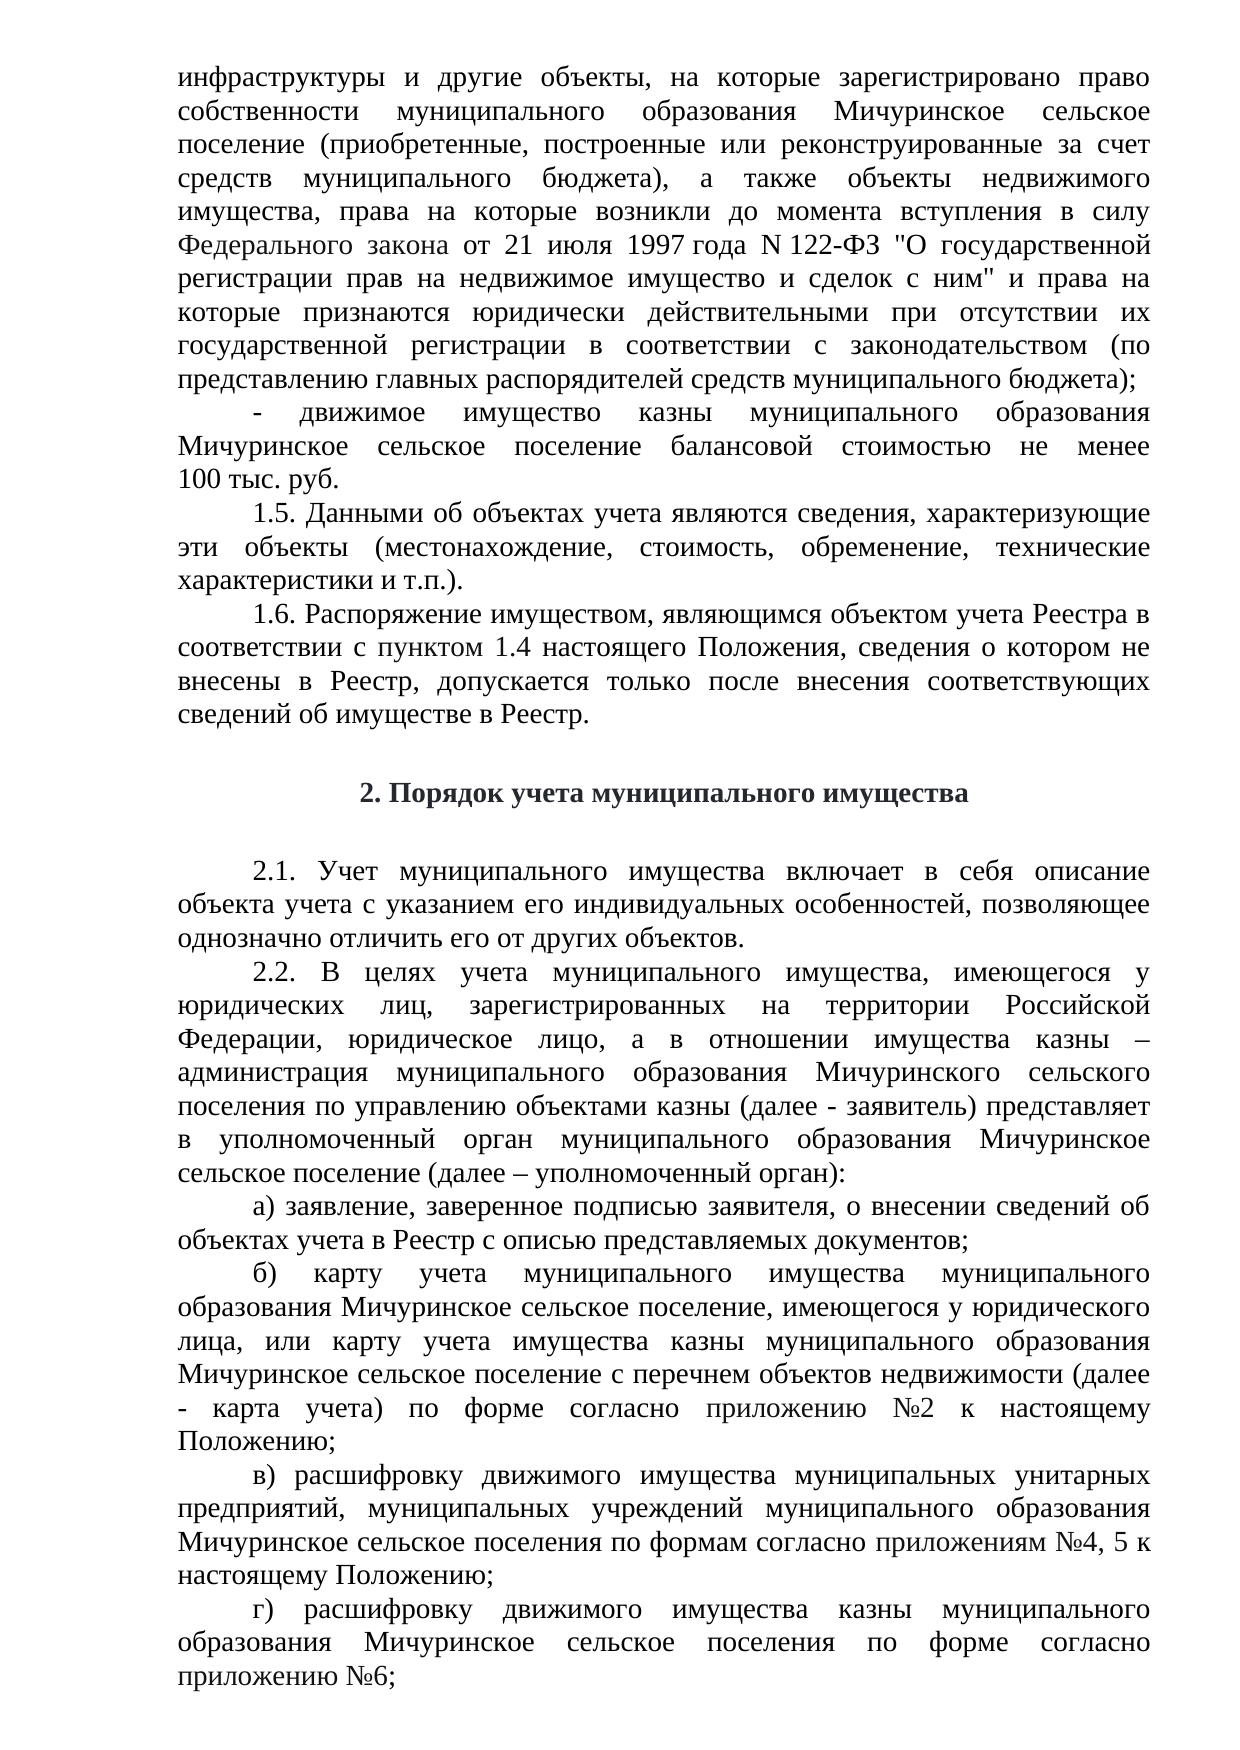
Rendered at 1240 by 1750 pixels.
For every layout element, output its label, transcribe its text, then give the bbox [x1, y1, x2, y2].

text 2.2. В целях учета муниципального имущества, имеющегося у юридических лиц, зарегистрированных на территории Российской Федерации, юридическое лицо, а в отношении имущества казны – администрация муниципального образования Мичуринского сельского поселения по управлению объектами казны (далее - заявитель) представляет в уполномоченный орган муниципального образования Мичуринское сельское поселение (далее – уполномоченный орган): [177, 954, 1151, 1188]
text 1.5. Данными об объектах учета являются сведения, характеризующие эти объекты (местонахождение, стоимость, обременение, технические характеристики и т.п.). [177, 495, 1151, 596]
text г) расшифровку движимого имущества казны муниципального образования Мичуринское сельское поселения по форме согласно приложению №6; [177, 1591, 1151, 1692]
subtitle 2. Порядок учета муниципального имущества [177, 775, 1151, 808]
text 1.6. Распоряжение имуществом, являющимся объектом учета Реестра в соответствии с пунктом 1.4 настоящего Положения, сведения о котором не внесены в Реестр, допускается только после внесения соответствующих сведений об имуществе в Реестр. [177, 596, 1151, 730]
text в) расшифровку движимого имущества муниципальных унитарных предприятий, муниципальных учреждений муниципального образования Мичуринское сельское поселения по формам согласно приложениям №4, 5 к настоящему Положению; [177, 1457, 1151, 1591]
text - движимое имущество казны муниципального образования Мичуринское сельское поселение балансовой стоимостью не менее 100 тыс. руб. [177, 394, 1151, 495]
text 2.1. Учет муниципального имущества включает в себя описание объекта учета с указанием его индивидуальных особенностей, позволяющее однозначно отличить его от других объектов. [177, 853, 1151, 954]
text а) заявление, заверенное подписью заявителя, о внесении сведений об объектах учета в Реестр с описью представляемых документов; [177, 1188, 1151, 1256]
text инфраструктуры и другие объекты, на которые зарегистрировано право собственности муниципального образования Мичуринское сельское поселение (приобретенные, построенные или реконструированные за счет средств муниципального бюджета), а также объекты недвижимого имущества, права на которые возникли до момента вступления в силу Федерального закона от 21 июля 1997 года N 122-ФЗ "О государственной регистрации прав на недвижимое имущество и сделок с ним" и права на которые признаются юридически действительными при отсутствии их государственной регистрации в соответствии с законодательством (по представлению главных распорядителей средств муниципального бюджета); [177, 59, 1151, 394]
text б) карту учета муниципального имущества муниципального образования Мичуринское сельское поселение, имеющегося у юридического лица, или карту учета имущества казны муниципального образования Мичуринское сельское поселение с перечнем объектов недвижимости (далее - карта учета) по форме согласно приложению №2 к настоящему Положению; [177, 1256, 1151, 1457]
